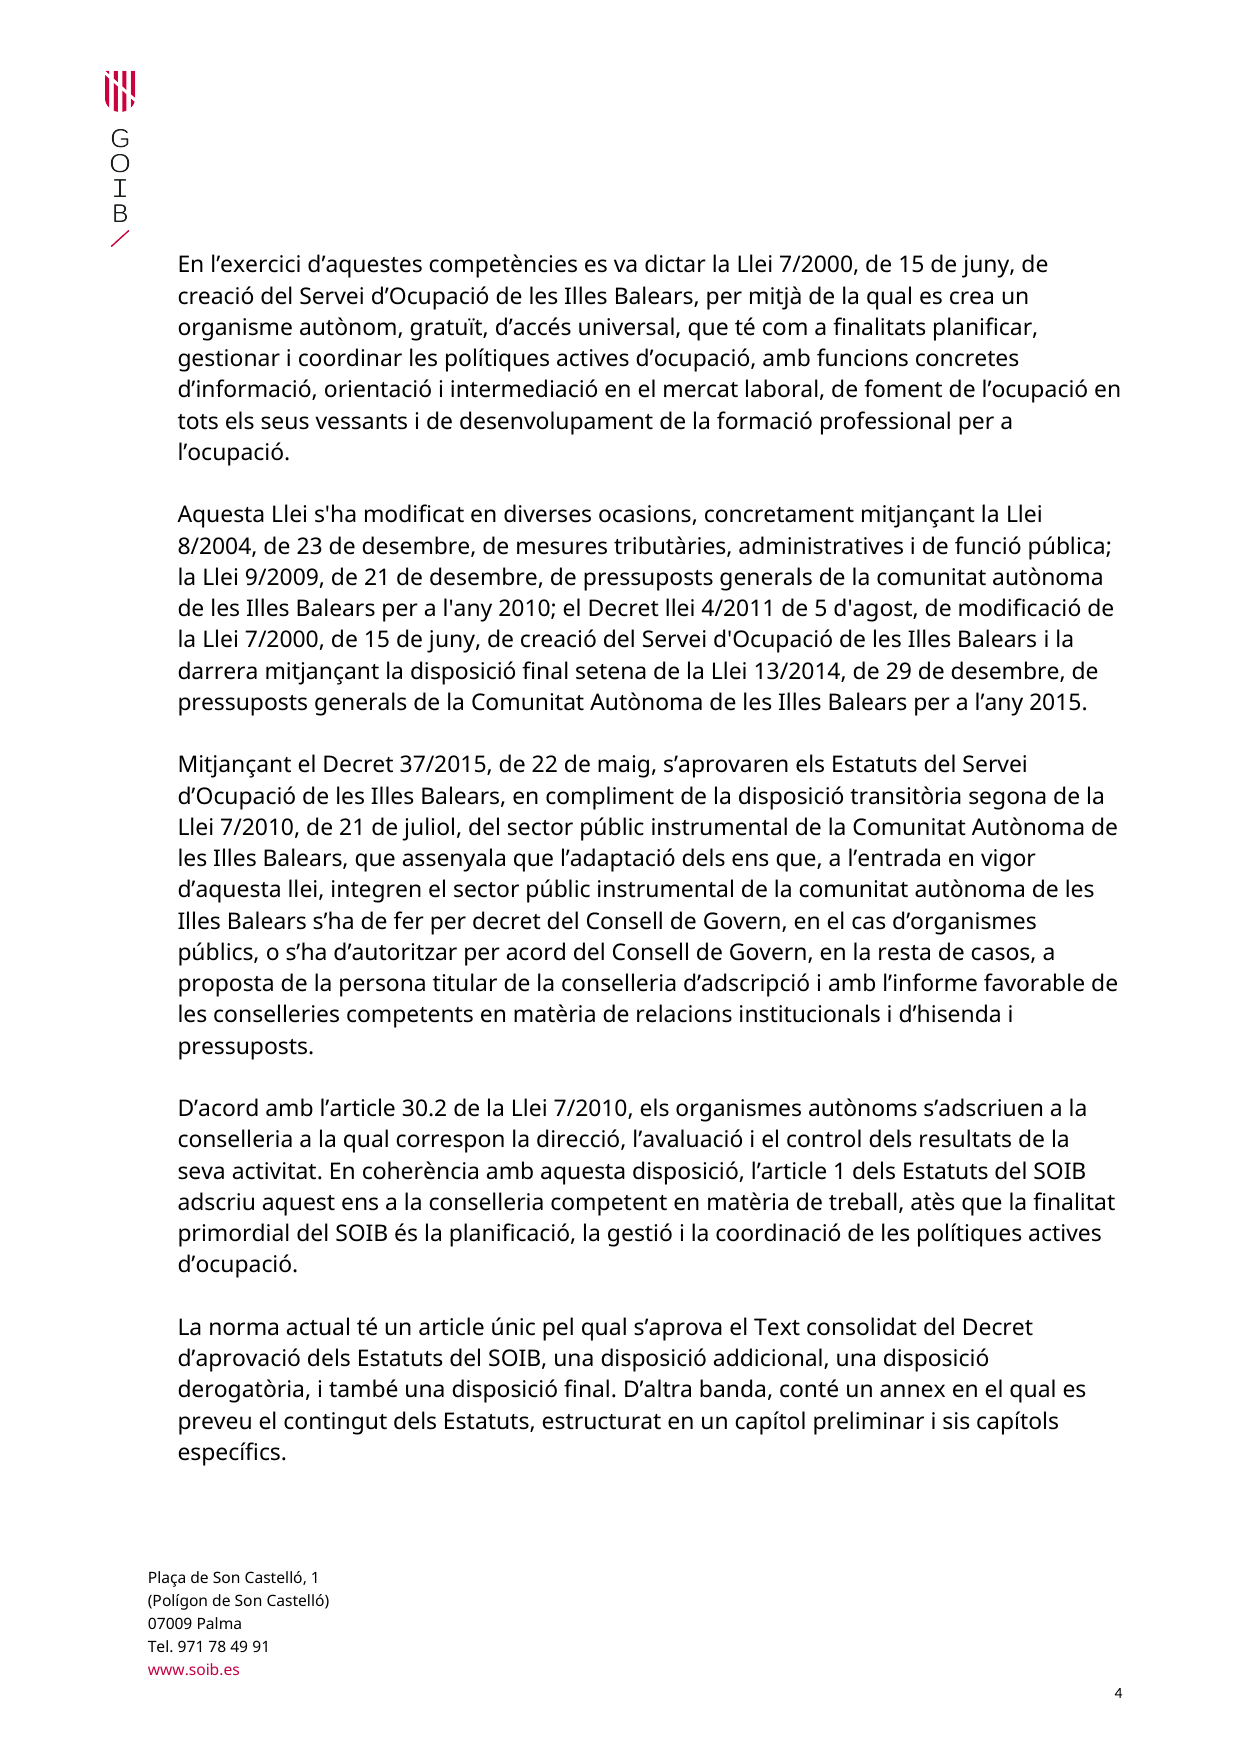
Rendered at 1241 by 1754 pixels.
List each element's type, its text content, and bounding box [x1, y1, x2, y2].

text D’acord amb l’article 30.2 de la Llei 7/2010, els organismes autònoms s’adscriuen a la conselleria a la qual correspon la direcció, l’avaluació i el control dels resultats de la seva activitat. En coherència amb aquesta disposició, l’article 1 dels Estatuts del SOIB adscriu aquest ens a la conselleria competent en matèria de treball, atès que la finalitat primordial del SOIB és la planificació, la gestió i la coordinació de les polítiques actives d’ocupació. [177, 1092, 1122, 1279]
text Mitjançant el Decret 37/2015, de 22 de maig, s’aprovaren els Estatuts del Servei d’Ocupació de les Illes Balears, en compliment de la disposició transitòria segona de la Llei 7/2010, de 21 de juliol, del sector públic instrumental de la Comunitat Autònoma de les Illes Balears, que assenyala que l’adaptació dels ens que, a l’entrada en vigor d’aquesta llei, integren el sector públic instrumental de la comunitat autònoma de les Illes Balears s’ha de fer per decret del Consell de Govern, en el cas d’organismes públics, o s’ha d’autoritzar per acord del Consell de Govern, en la resta de casos, a proposta de la persona titular de la conselleria d’adscripció i amb l’informe favorable de les conselleries competents en matèria de relacions institucionals i d’hisenda i pressuposts. [177, 748, 1122, 1061]
picture [78, 51, 162, 273]
text Aquesta Llei s'ha modificat en diverses ocasions, concretament mitjançant la Llei 8/2004, de 23 de desembre, de mesures tributàries, administratives i de funció pública; la Llei 9/2009, de 21 de desembre, de pressuposts generals de la comunitat autònoma de les Illes Balears per a l'any 2010; el Decret llei 4/2011 de 5 d'agost, de modificació de la Llei 7/2000, de 15 de juny, de creació del Servei d'Ocupació de les Illes Balears i la darrera mitjançant la disposició final setena de la Llei 13/2014, de 29 de desembre, de pressuposts generals de la Comunitat Autònoma de les Illes Balears per a l’any 2015. [177, 498, 1122, 717]
text La norma actual té un article únic pel qual s’aprova el Text consolidat del Decret d’aprovació dels Estatuts del SOIB, una disposició addicional, una disposició derogatòria, i també una disposició final. D’altra banda, conté un annex en el qual es preveu el contingut dels Estatuts, estructurat en un capítol preliminar i sis capítols específics. [177, 1311, 1122, 1467]
text En l’exercici d’aquestes competències es va dictar la Llei 7/2000, de 15 de juny, de creació del Servei d’Ocupació de les Illes Balears, per mitjà de la qual es crea un organisme autònom, gratuït, d’accés universal, que té com a finalitats planificar, gestionar i coordinar les polítiques actives d’ocupació, amb funcions concretes d’informació, orientació i intermediació en el mercat laboral, de foment de l’ocupació en tots els seus vessants i de desenvolupament de la formació professional per a l’ocupació. [177, 248, 1122, 467]
